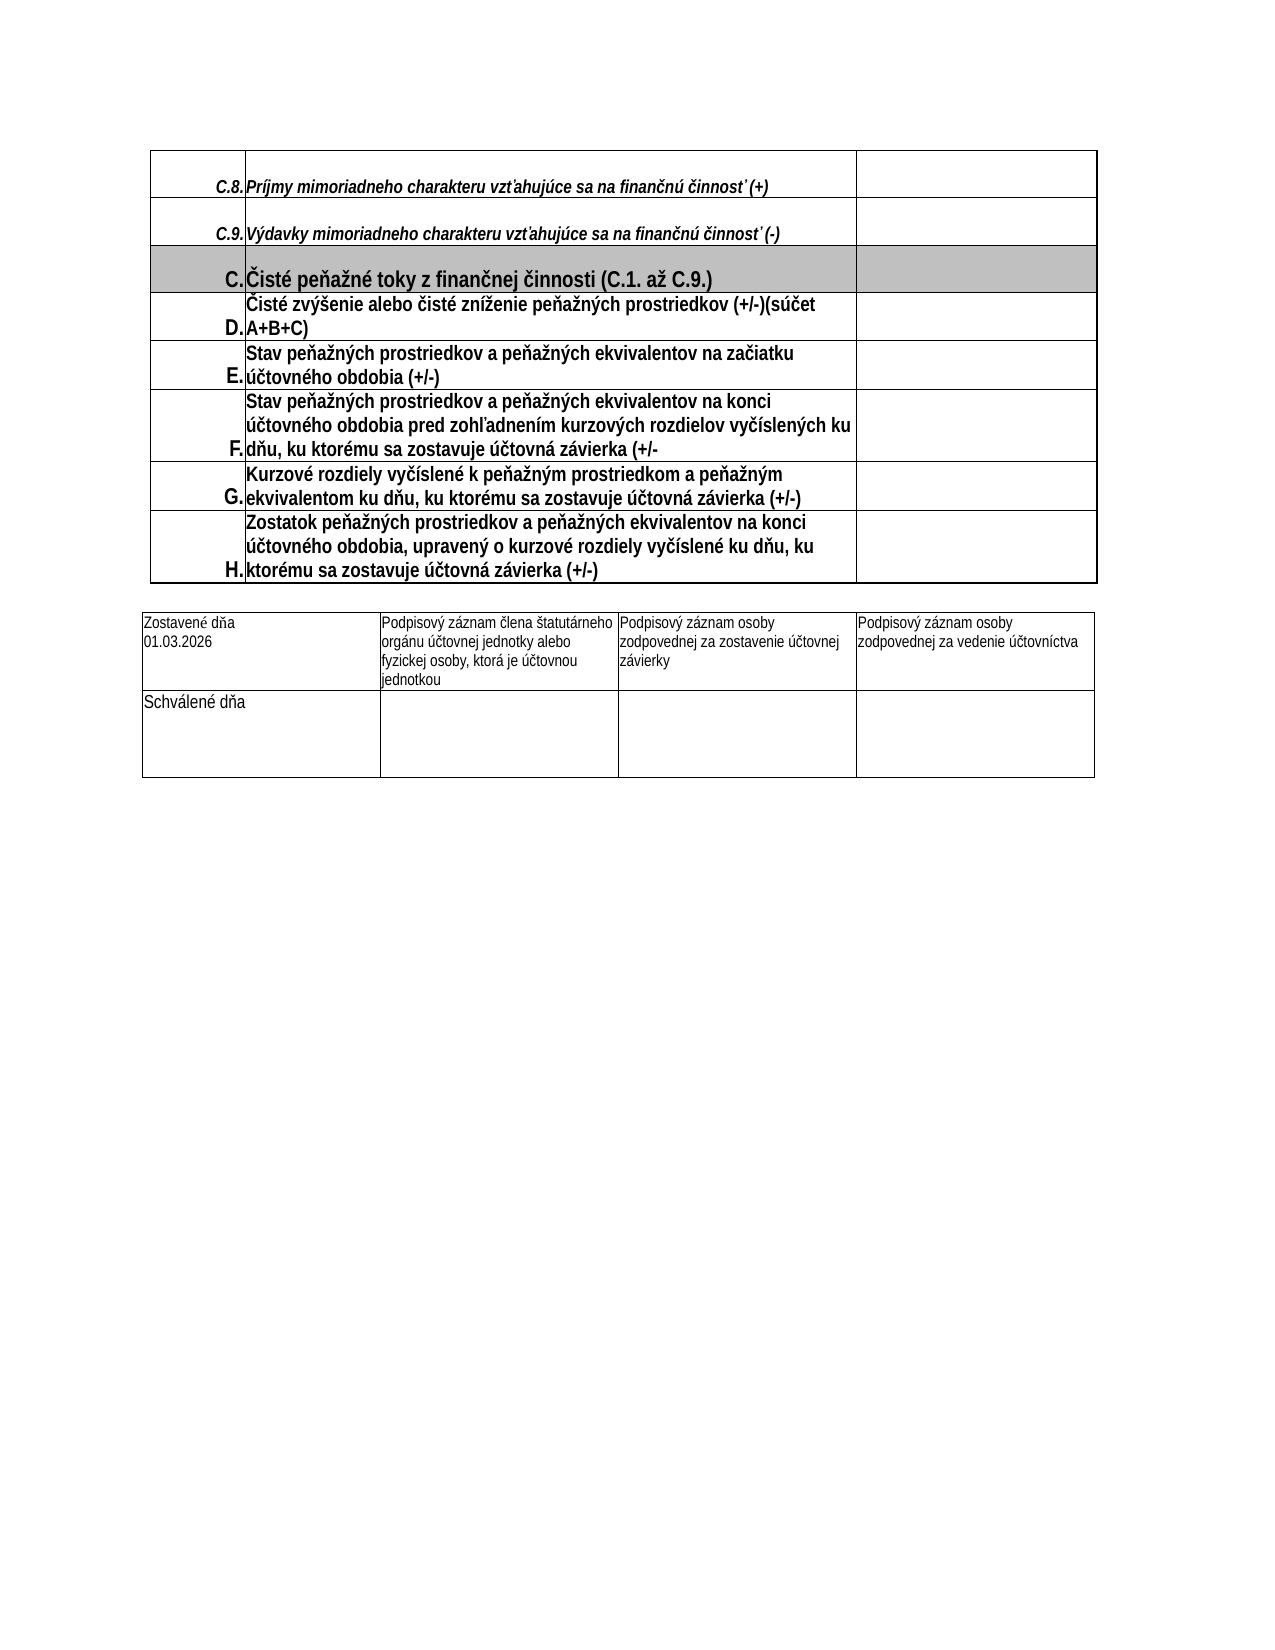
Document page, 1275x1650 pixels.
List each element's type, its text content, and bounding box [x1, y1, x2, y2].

table_cell Výdavky mimoriadneho charakteru vzťahujúce sa na finančnú činnosť (-) [246, 198, 856, 244]
table_cell [857, 390, 1096, 461]
table_cell C. [151, 246, 245, 292]
table_cell Zostatok peňažných prostriedkov a peňažných ekvivalentov na konci účtovného obdobia, upravený o kurzové rozdiely vyčíslené ku dňu, ku ktorému sa zostavuje účtovná závierka (+/-) [246, 511, 856, 582]
table_cell D. [151, 293, 245, 340]
table_cell Stav peňažných prostriedkov a peňažných ekvivalentov na začiatku účtovného obdobia (+/-) [246, 341, 856, 389]
table_cell Schválené dňa [143, 691, 380, 777]
table_cell F. [151, 390, 245, 461]
table_cell C.8. [151, 151, 245, 197]
table_header Zostavené dňa 01.03.2026 [143, 613, 380, 690]
table_cell [857, 198, 1096, 244]
table_cell H. [151, 511, 245, 582]
table_cell [857, 691, 1094, 777]
table_cell Čisté zvýšenie alebo čisté zníženie peňažných prostriedkov (+/-)(súčet A+B+C) [246, 293, 856, 340]
table_cell [857, 341, 1096, 389]
table_cell [857, 462, 1096, 509]
table_cell [381, 691, 618, 777]
table_cell Príjmy mimoriadneho charakteru vzťahujúce sa na finančnú činnosť (+) [246, 151, 856, 197]
table_cell [857, 293, 1096, 340]
table_header Podpisový záznam osoby zodpovednej za zostavenie účtovnej závierky [619, 613, 856, 690]
table_cell [619, 691, 856, 777]
table_header Podpisový záznam člena štatutárneho orgánu účtovnej jednotky alebo fyzickej osoby, ktorá je účtovnou jednotkou [381, 613, 618, 690]
table_cell E. [151, 341, 245, 389]
table_cell [857, 511, 1096, 582]
table_cell [857, 151, 1096, 197]
table_cell C.9. [151, 198, 245, 244]
table_cell Stav peňažných prostriedkov a peňažných ekvivalentov na konci účtovného obdobia pred zohľadnením kurzových rozdielov vyčíslených ku dňu, ku ktorému sa zostavuje účtovná závierka (+/- [246, 390, 856, 461]
table_cell Kurzové rozdiely vyčíslené k peňažným prostriedkom a peňažným ekvivalentom ku dňu, ku ktorému sa zostavuje účtovná závierka (+/-) [246, 462, 856, 509]
table_cell Čisté peňažné toky z finančnej činnosti (C.1. až C.9.) [246, 246, 856, 292]
table_cell [857, 246, 1096, 292]
table_cell G. [151, 462, 245, 509]
table_header Podpisový záznam osoby zodpovednej za vedenie účtovníctva [857, 613, 1094, 690]
